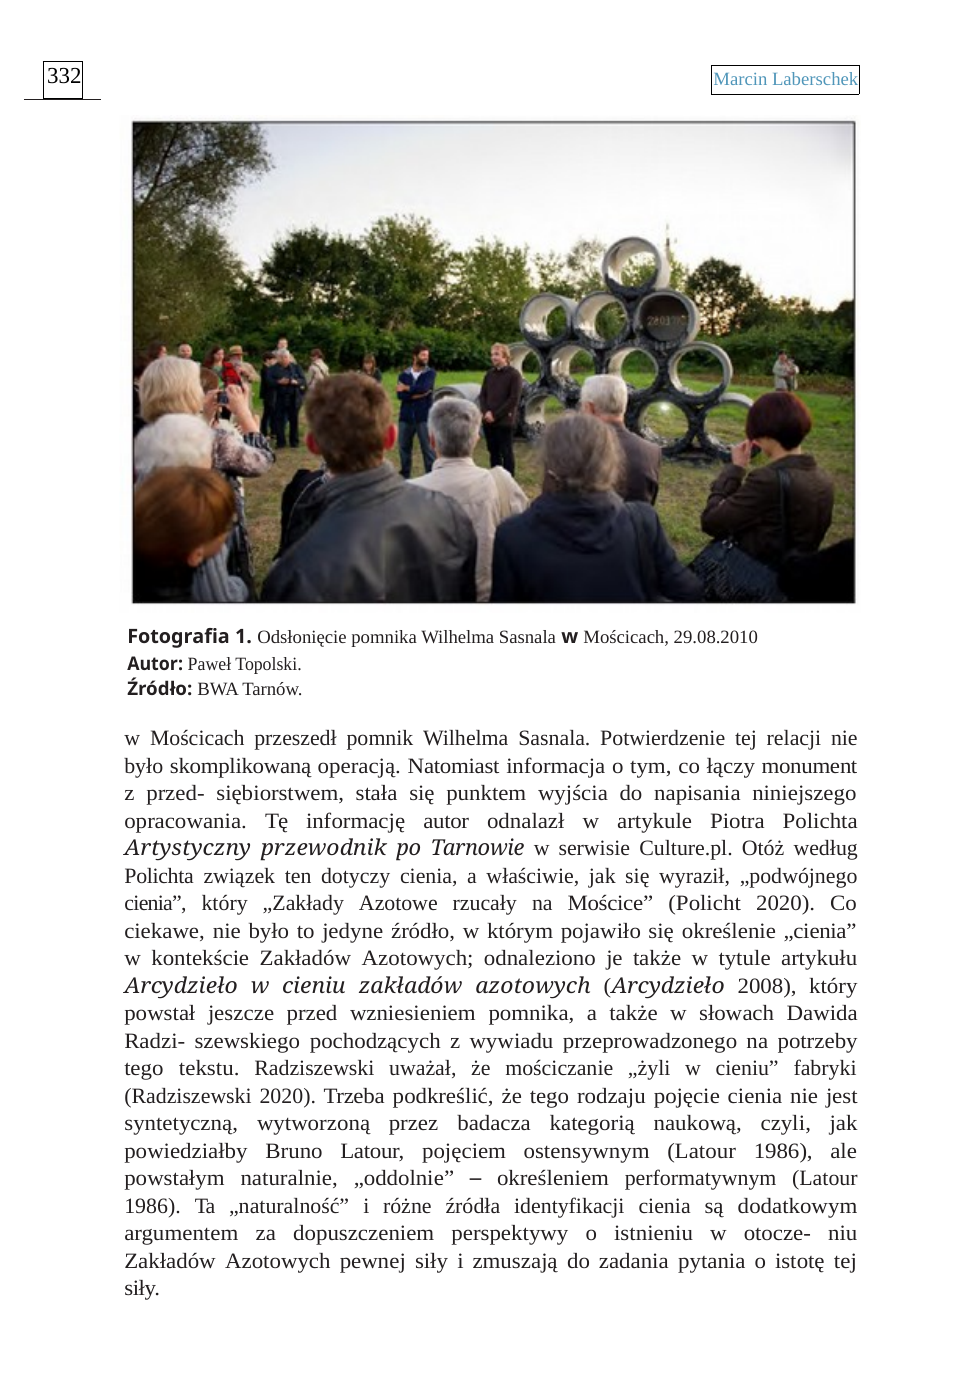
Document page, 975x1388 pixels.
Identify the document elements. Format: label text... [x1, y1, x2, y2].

picture [119, 115, 862, 613]
text Autor: Paweł Topolski. [127, 650, 869, 675]
text w Mościcach przeszedł pomnik Wilhelma Sasnala. Potwierdzenie tej relacji nie było skomplikowaną operacją. Natomiast informacja o tym, co łączy monument z przed- siębiorstwem, stała się punktem wyjścia do napisania niniejszego opracowania. Tę informację autor odnalazł w artykule Piotra Polichta Artystyczny przewodnik po Tarnowie w serwisie Culture.pl. Otóż według Polichta związek ten dotyczy cienia, a właściwie, jak się wyraził, „podwójnego cienia”, który „Zakłady Azotowe rzucały na Mościce” (Policht 2020). Co ciekawe, nie było to jedyne źródło, w którym pojawiło się określenie „cienia” w kontekście Zakładów Azotowych; odnaleziono je także w tytule artykułu Arcydzieło w cieniu zakładów azotowych (Arcydzieło 2008), który powstał jeszcze przed wzniesieniem pomnika, a także w słowach Dawida Radzi- szewskiego pochodzących z wywiadu przeprowadzonego na potrzeby tego tekstu. Radziszewski uważał, że mościczanie „żyli w cieniu” fabryki (Radziszewski 2020). Trzeba podkreślić, że tego rodzaju pojęcie cienia nie jest syntetyczną, wytworzoną przez badacza kategorią naukową, czyli, jak powiedziałby Bruno Latour, pojęciem ostensywnym (Latour 1986), ale powstałym naturalnie, „oddolnie” – określeniem performatywnym (Latour 1986). Ta „naturalność” i różne źródła identyfikacji cienia są dodatkowym argumentem za dopuszczeniem perspektywy o istnieniu w otocze- niu Zakładów Azotowych pewnej siły i zmuszają do zadania pytania o istotę tej siły. [124, 724, 857, 1301]
text Fotografia 1. Odsłonięcie pomnika Wilhelma Sasnala w Mościcach, 29.08.2010 [127, 108, 869, 650]
text Źródło: BWA Tarnów. [127, 676, 869, 701]
